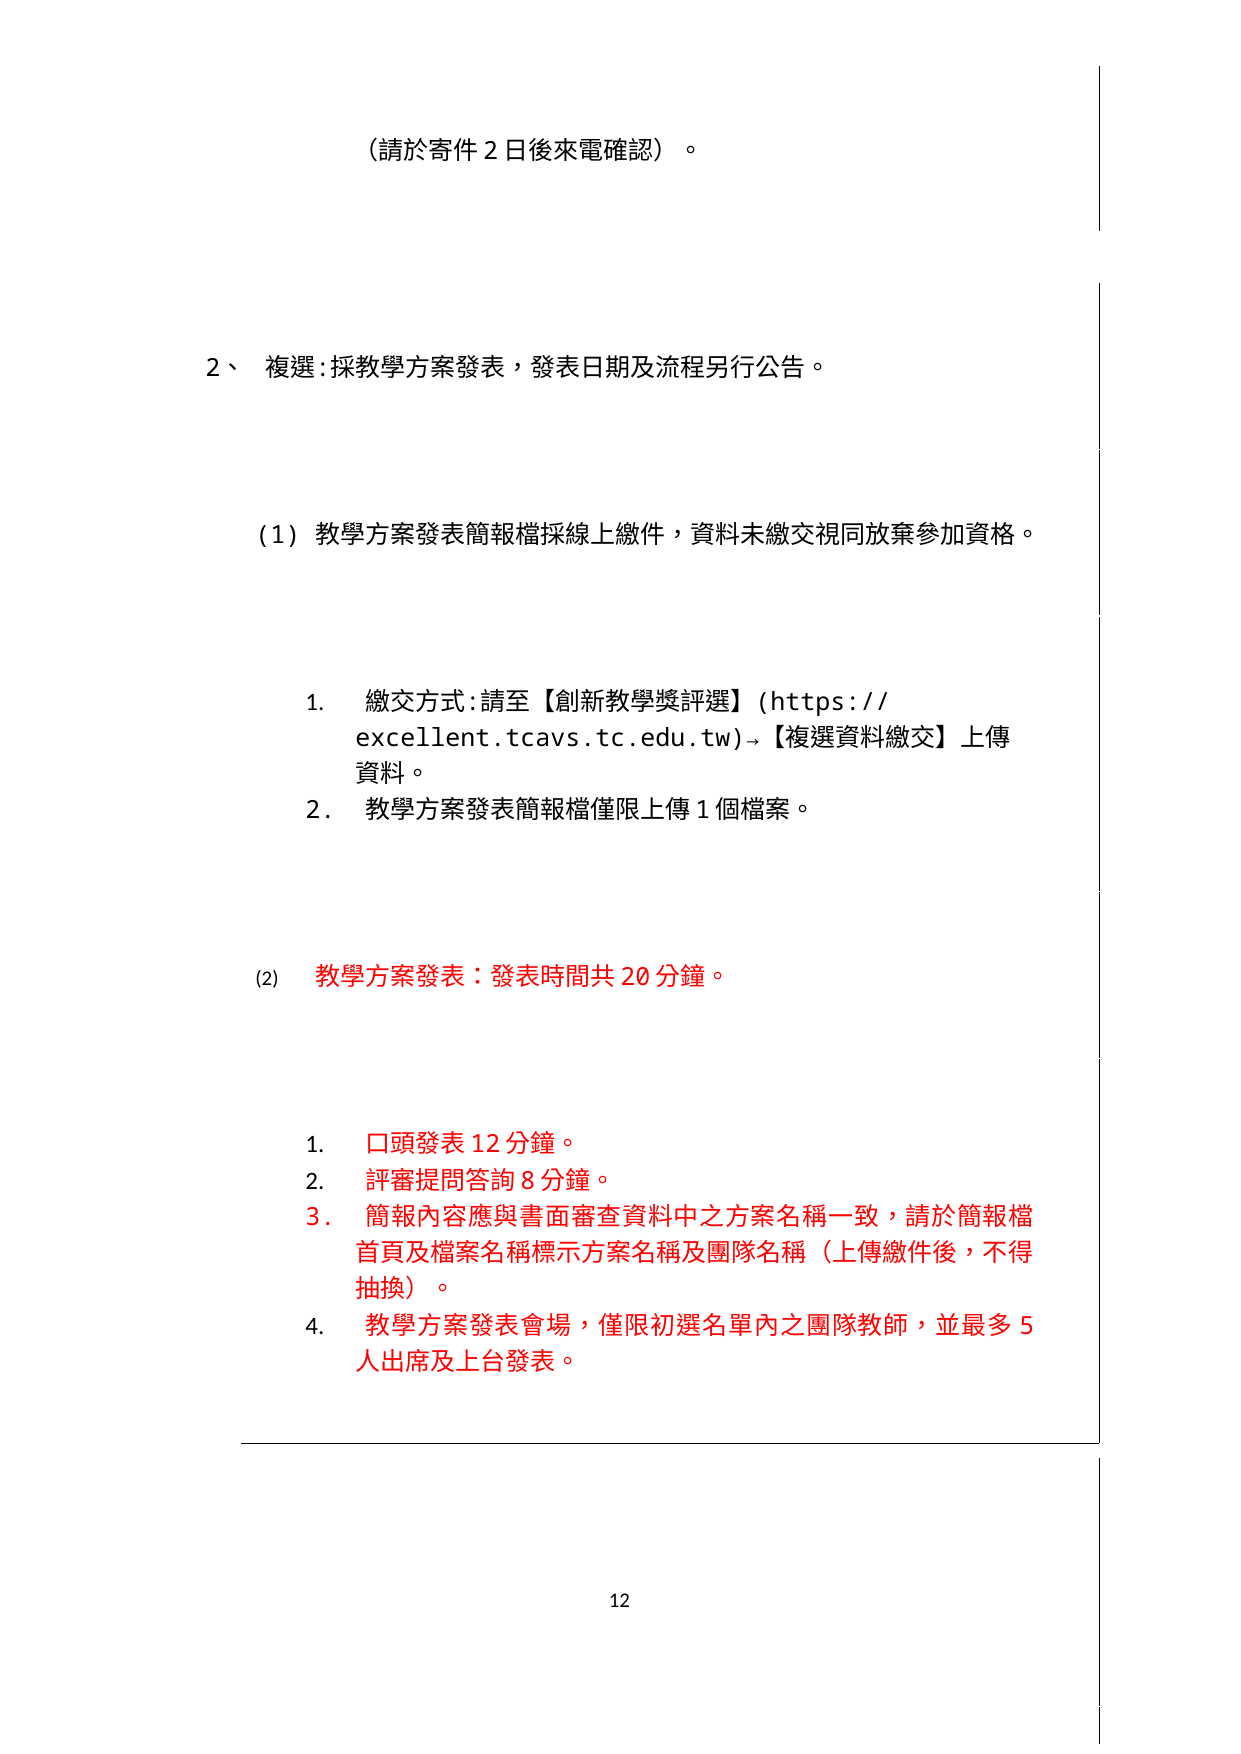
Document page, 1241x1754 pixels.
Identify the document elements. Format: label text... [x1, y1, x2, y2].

list 教學方案發表簡報檔採線上繳件，資料未繳交視同放棄參加資格。 [191, 450, 1098, 615]
list 教學方案發表：發表時間共20分鐘。 [191, 893, 1098, 1058]
list 教學方案發表會場，僅限初選名單內之團隊教師，並最多5人出席及上台發表。 [241, 1240, 1098, 1442]
list 口頭發表12分鐘。 [241, 1060, 1098, 1095]
list 簡報內容應與書面審查資料中之方案名稱一致，請於簡報檔首頁及檔案名稱標示方案名稱及團隊名稱（上傳繳件後，不得抽換）。 [241, 1131, 1098, 1240]
list 評審提問答詢8分鐘。 [241, 1095, 1098, 1131]
list 教學方案發表簡報檔僅限上傳1個檔案。 [241, 725, 1098, 891]
list 繳交方式:請至【創新教學獎評選】(https://excellent.tcavs.tc.edu.tw)→【複選資料繳交】上傳資料。 [241, 617, 1098, 725]
list 複選:採教學方案發表，發表日期及流程另行公告。 [141, 283, 1098, 448]
list （請於寄件2日後來電確認）。 [245, 66, 1098, 231]
